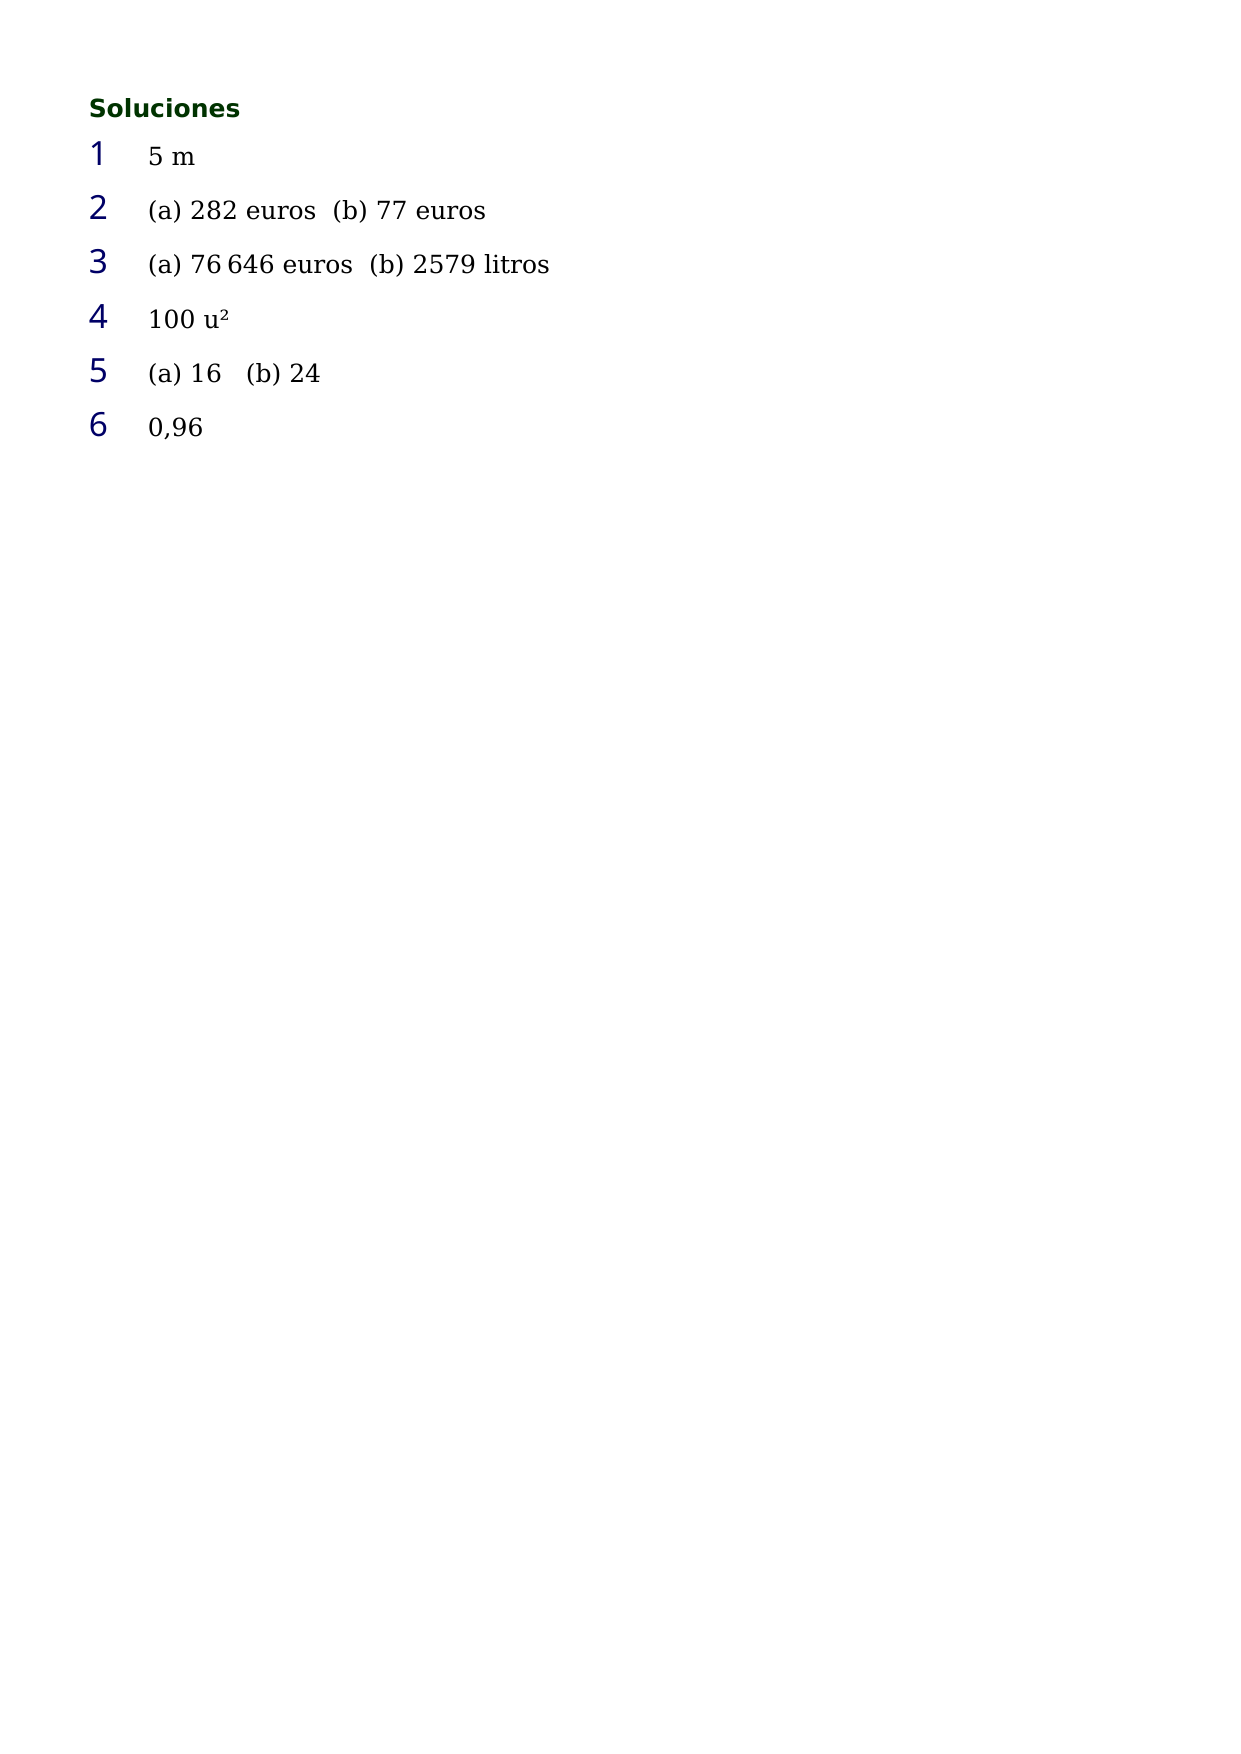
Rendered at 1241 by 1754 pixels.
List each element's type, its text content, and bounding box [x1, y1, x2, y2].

list 5 m [88, 129, 1152, 175]
list (a) 282 euros (b) 77 euros [88, 184, 1152, 229]
list (a) 16 (b) 24 [88, 347, 1152, 392]
list 0,96 [88, 401, 1152, 446]
list (a) 76 646 euros (b) 2579 litros [88, 238, 1152, 283]
list 100 u² [88, 292, 1152, 338]
text Soluciones [88, 94, 1152, 124]
